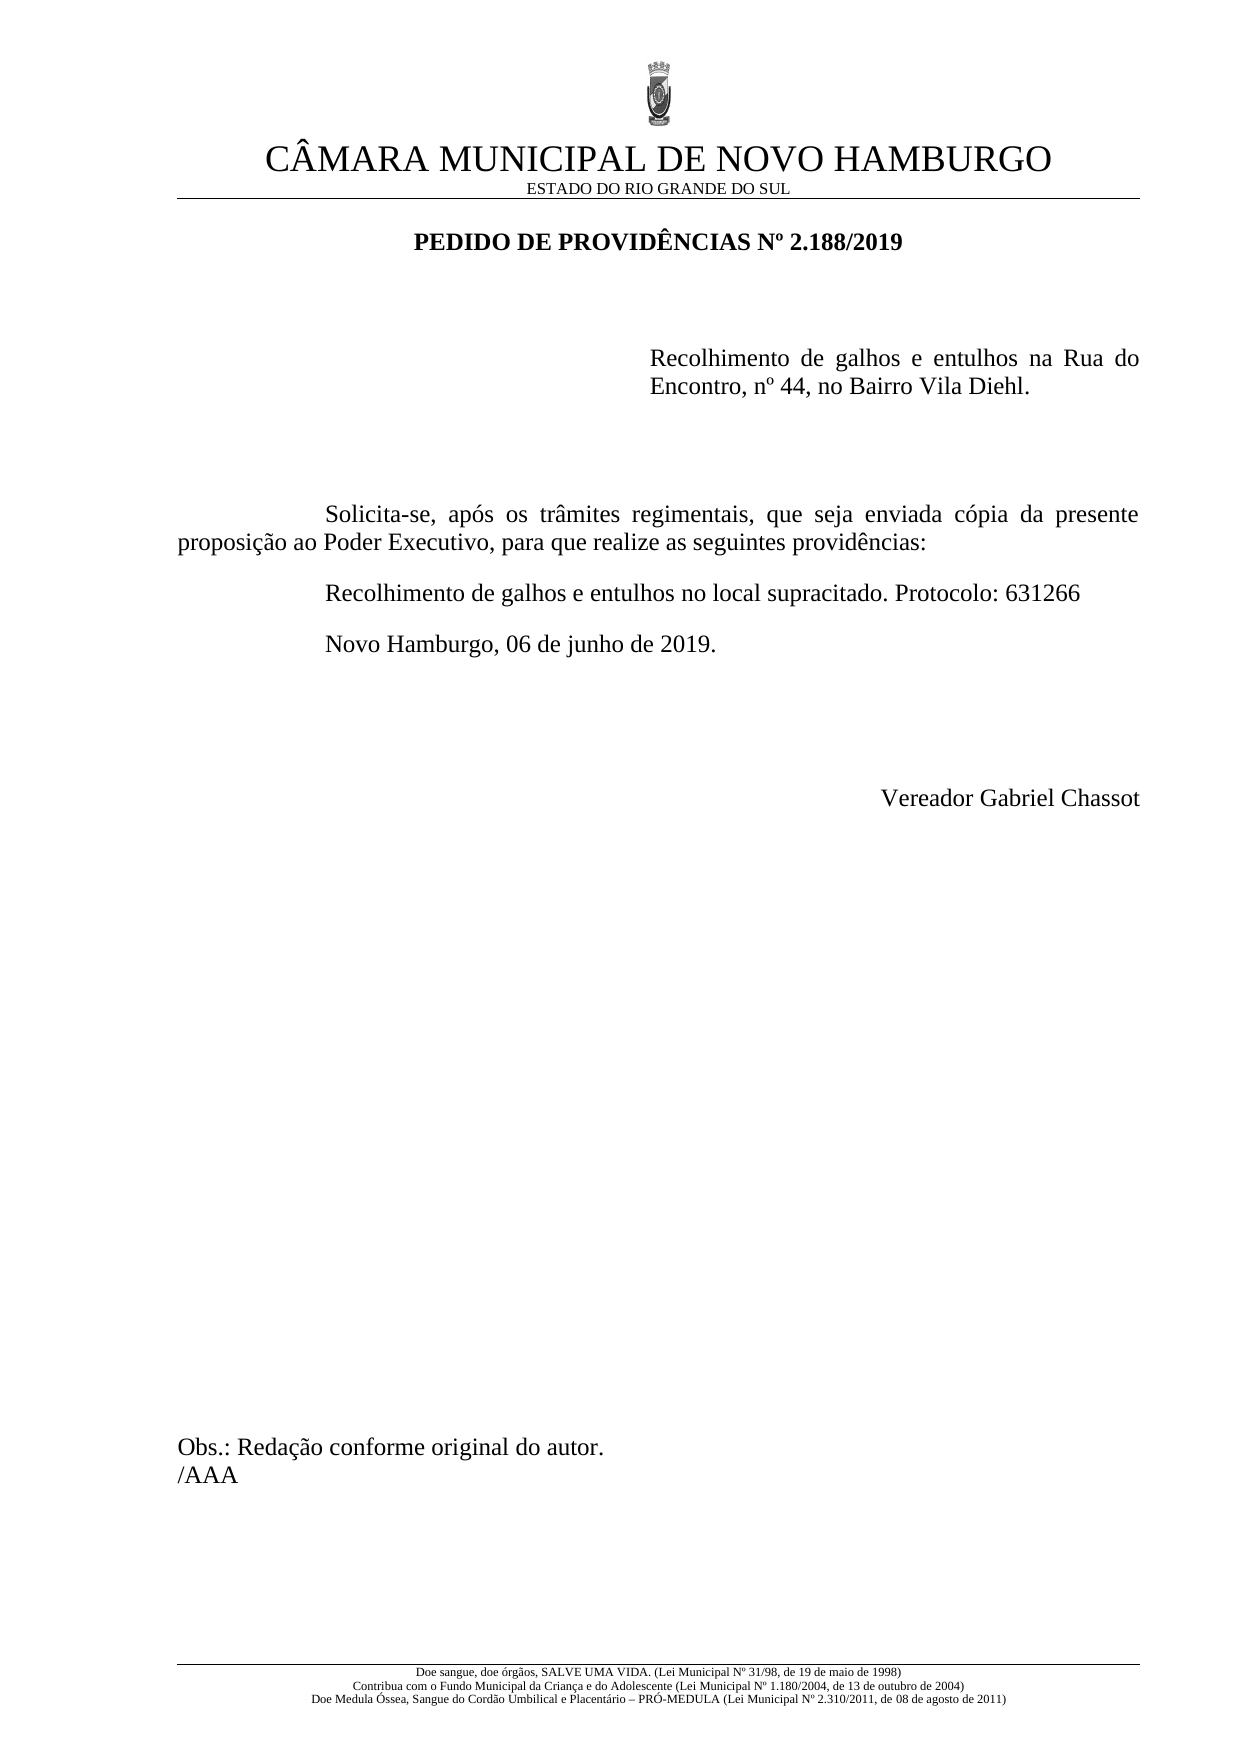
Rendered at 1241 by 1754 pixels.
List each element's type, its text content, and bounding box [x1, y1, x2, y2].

text Recolhimento de galhos e entulhos no local supracitado. Protocolo: 631266 [177, 579, 1140, 607]
text Vereador Gabriel Chassot [177, 784, 1140, 812]
text Obs.: Redação conforme original do autor. [177, 1433, 1140, 1461]
text Recolhimento de galhos e entulhos na Rua do Encontro, nº 44, no Bairro Vila Diehl. [649, 344, 1140, 400]
text Solicita-se, após os trâmites regimentais, que seja enviada cópia da presente proposição ao Poder Executivo, para que realize as seguintes providências: [177, 500, 1140, 556]
text /AAA [177, 1461, 1140, 1489]
text PEDIDO DE PROVIDÊNCIAS Nº 2.188/2019 [177, 228, 1140, 256]
text Novo Hamburgo, 06 de junho de 2019. [177, 631, 1140, 658]
